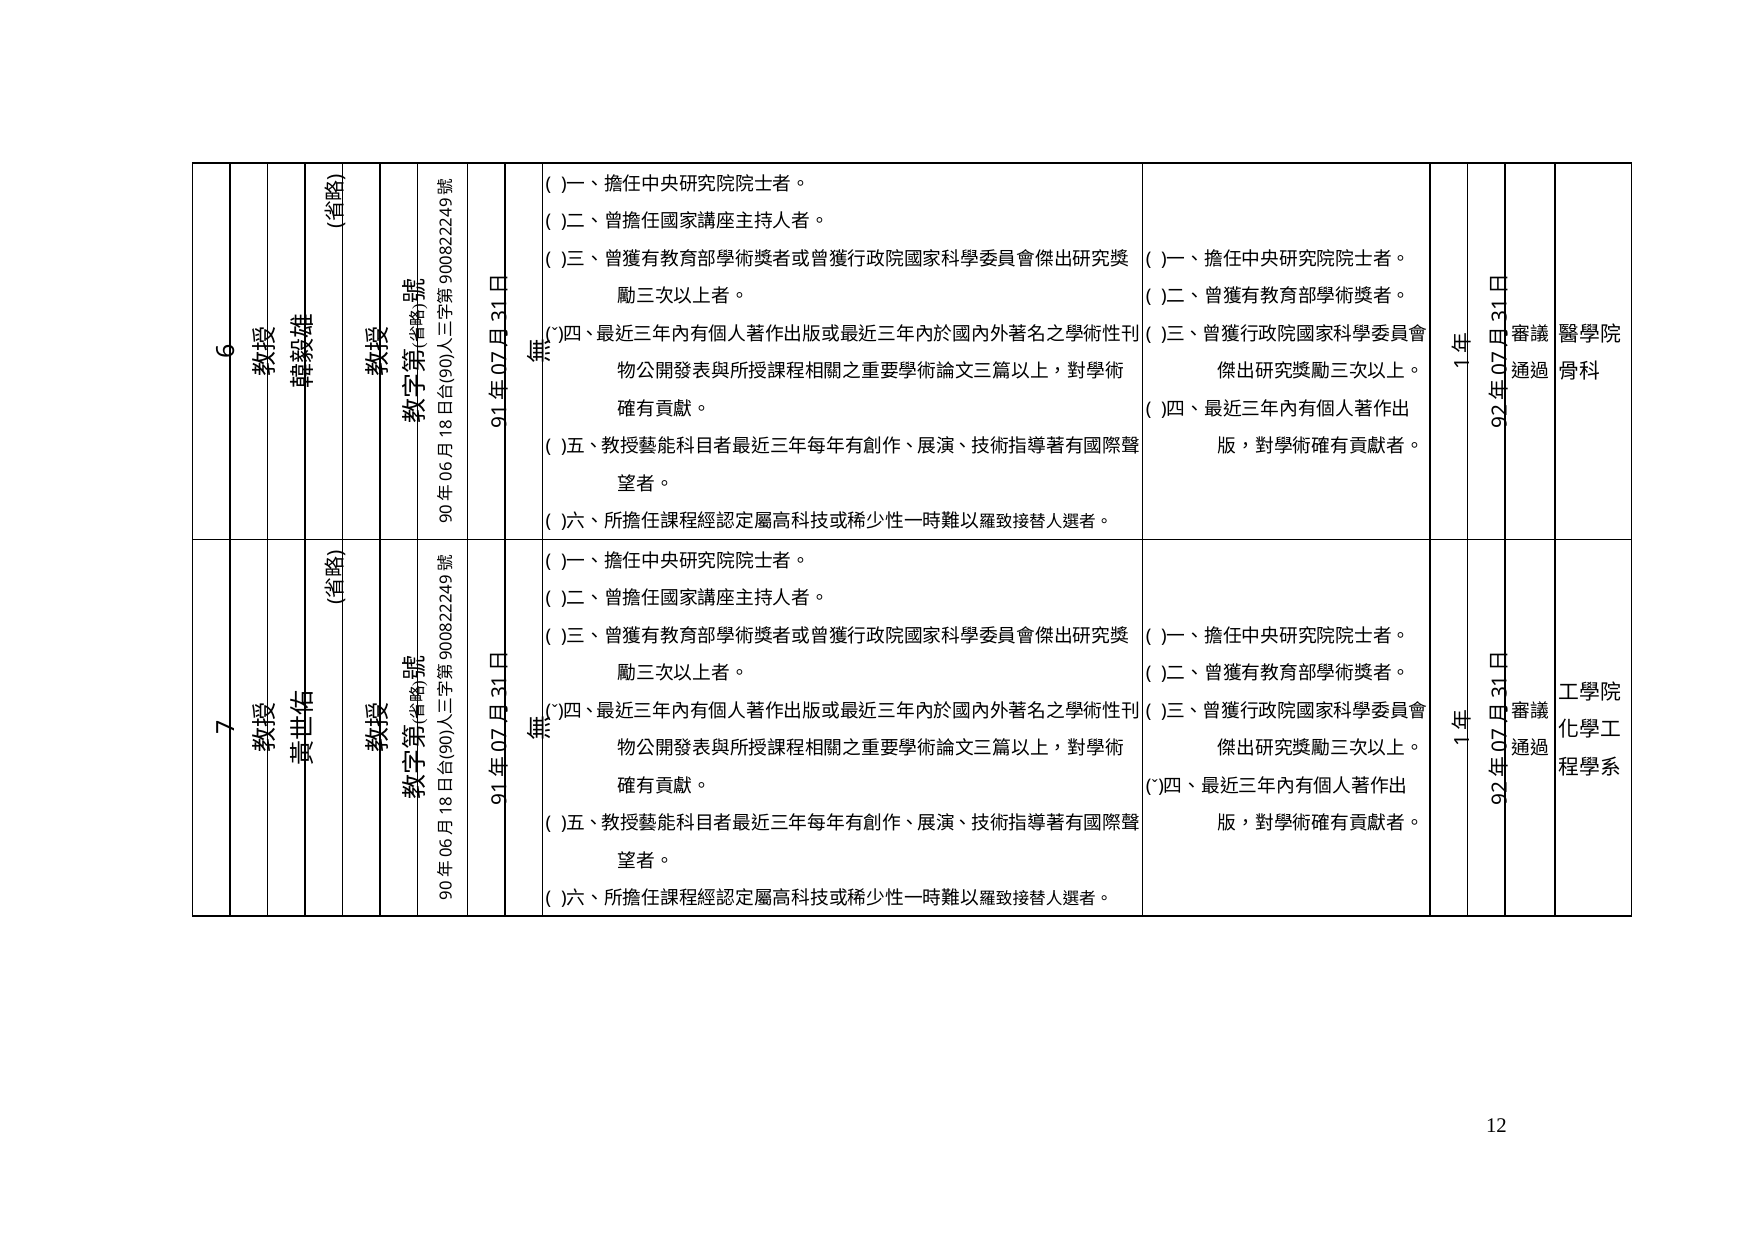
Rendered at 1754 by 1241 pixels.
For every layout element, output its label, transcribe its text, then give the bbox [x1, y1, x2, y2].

table_cell 教授 [343, 164, 379, 538]
table_cell 1年 [1431, 540, 1467, 915]
table_cell 91年07月31日 [468, 540, 504, 915]
table_cell ( )一、擔任中央研究院院士者。 ( )二、曾擔任國家講座主持人者。 ( )三、曾獲有教育部學術獎者或曾獲行政院國家科學委員會傑出研究獎勵三次以上者。 (ˇ)四、最近三年內有個人著作出版或最近三年內於國內外著名之學術性刊物公開發表與所授課程相關之重要學術論文三篇以上，對學術確有貢獻。 ( )五、教授藝能科目者最近三年每年有創作、展演、技術指導著有國際聲望者。 ( )六、所擔任課程經認定屬高科技或稀少性一時難以羅致接替人選者。 [543, 540, 1142, 915]
table_cell ( )一、擔任中央研究院院士者。 ( )二、曾擔任國家講座主持人者。 ( )三、曾獲有教育部學術獎者或曾獲行政院國家科學委員會傑出研究獎勵三次以上者。 (ˇ)四、最近三年內有個人著作出版或最近三年內於國內外著名之學術性刊物公開發表與所授課程相關之重要學術論文三篇以上，對學術確有貢獻。 ( )五、教授藝能科目者最近三年每年有創作、展演、技術指導著有國際聲望者。 ( )六、所擔任課程經認定屬高科技或稀少性一時難以羅致接替人選者。 [543, 164, 1142, 538]
table_cell 教授 [343, 540, 379, 915]
table_cell 6 [193, 164, 229, 538]
table_cell 92年07月31日 [1468, 540, 1504, 915]
table_cell 醫學院骨科 [1556, 164, 1631, 538]
table_cell 無 [506, 540, 542, 915]
table_cell ( )一、擔任中央研究院院士者。 ( )二、曾獲有教育部學術獎者。 ( )三、曾獲行政院國家科學委員會傑出研究獎勵三次以上。 (ˇ)四、最近三年內有個人著作出版，對學術確有貢獻者。 [1143, 540, 1429, 915]
table_cell 韓毅雄 [268, 164, 304, 538]
table_cell 教字第(省略)號 [381, 164, 417, 538]
table_cell 1年 [1431, 164, 1467, 538]
table_cell 教字第(省略)號 [381, 540, 417, 915]
table_cell 91年07月31日 [468, 164, 504, 538]
table_cell 90年06月18日台(90)人三字第900822249號 [418, 540, 467, 915]
table_cell 90年06月18日台(90)人三字第900822249號 [418, 164, 467, 538]
table_cell 審議通過 [1506, 540, 1554, 915]
table_cell 92年07月31日 [1468, 164, 1504, 538]
table_cell 審議通過 [1506, 164, 1554, 538]
table_cell 教授 [231, 540, 267, 915]
table_cell (省略) [306, 540, 342, 915]
table_cell 教授 [231, 164, 267, 538]
table_cell 黃世佑 [268, 540, 304, 915]
table_cell 工學院化學工程學系 [1556, 540, 1631, 915]
table_cell 無 [506, 164, 542, 538]
table_cell ( )一、擔任中央研究院院士者。 ( )二、曾獲有教育部學術獎者。 ( )三、曾獲行政院國家科學委員會傑出研究獎勵三次以上。 ( )四、最近三年內有個人著作出版，對學術確有貢獻者。 [1143, 164, 1429, 538]
table_cell (省略) [306, 164, 342, 538]
table_cell 7 [193, 540, 229, 915]
